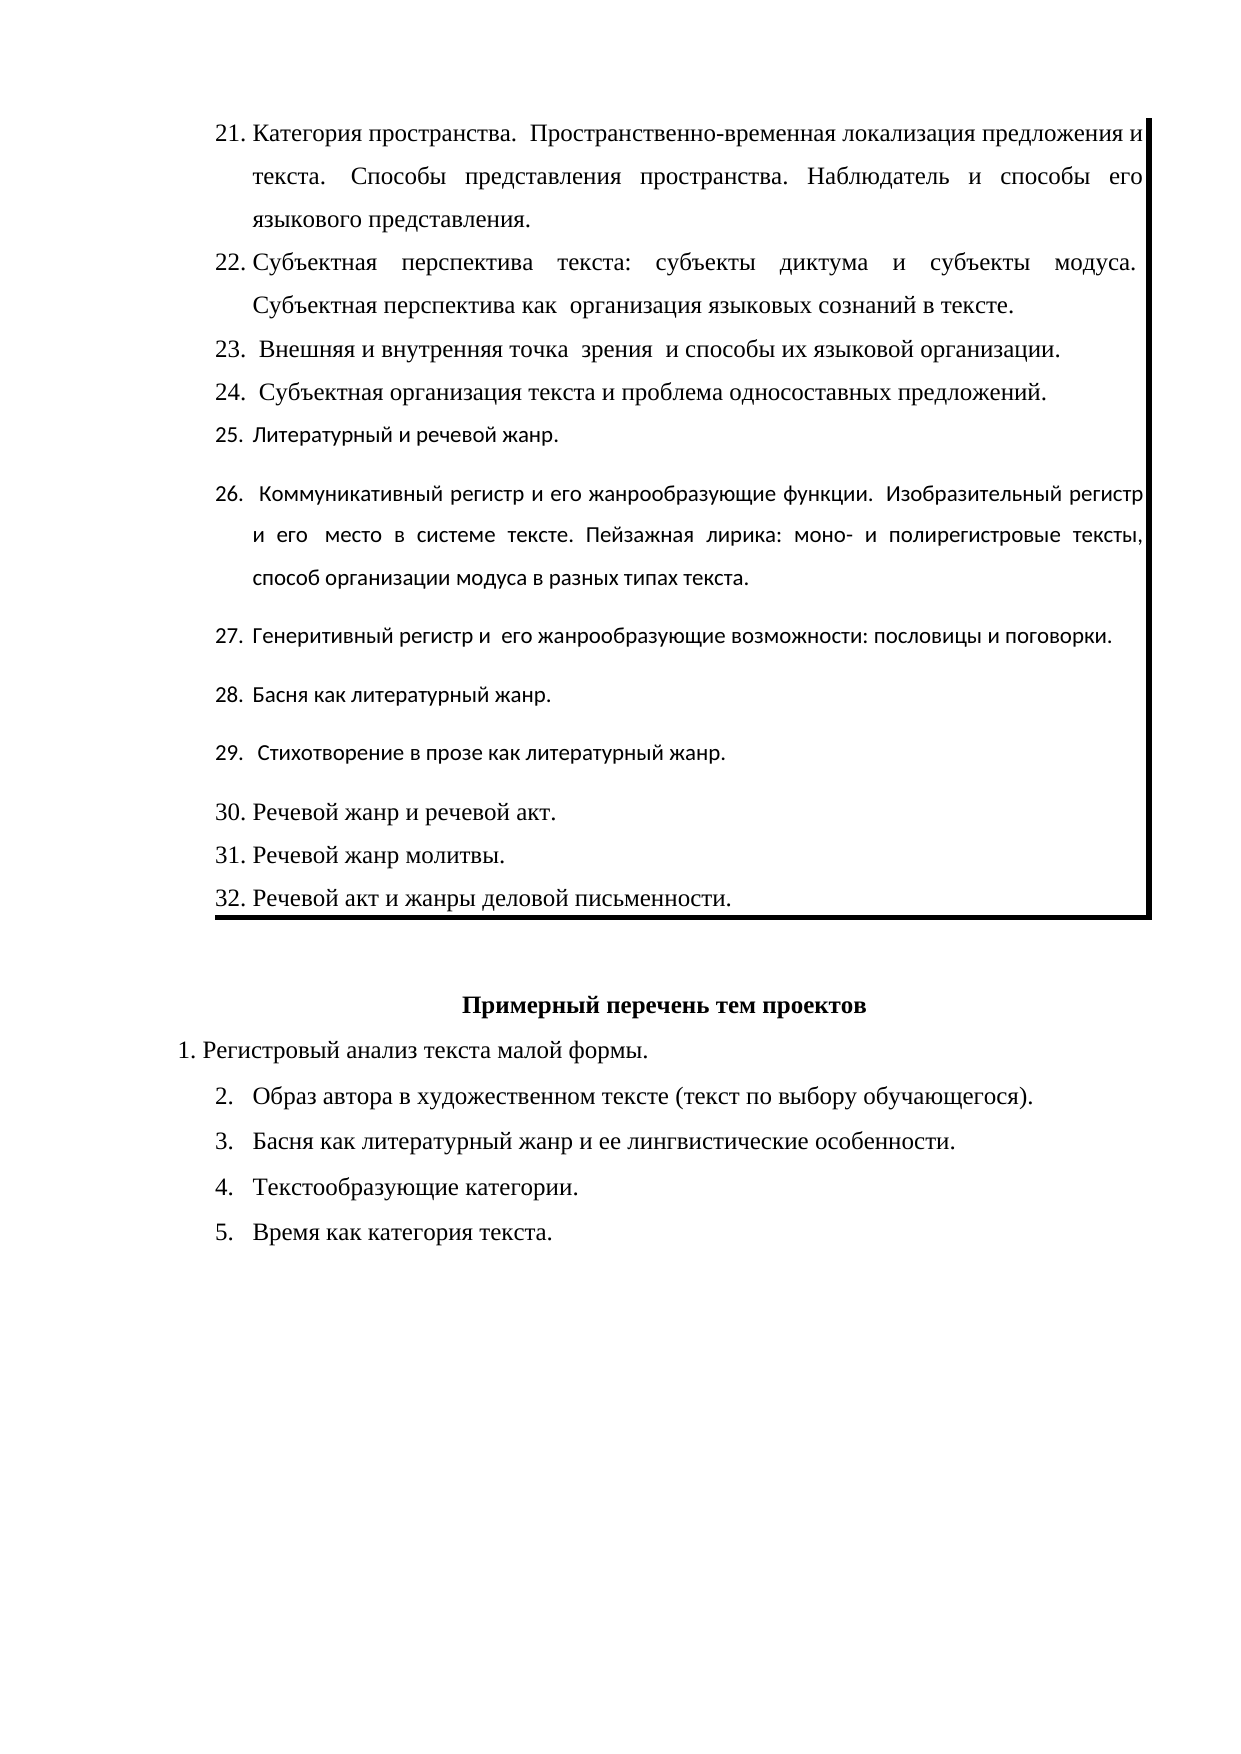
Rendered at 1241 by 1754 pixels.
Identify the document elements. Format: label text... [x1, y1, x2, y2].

list Текстообразующие категории. [215, 1172, 1152, 1201]
text Примерный перечень тем проектов [177, 990, 1152, 1019]
list Коммуникативный регистр и его жанрообразующие функции. Изобразительный регистр и его место в системе тексте. Пейзажная лирика: моно- и полирегистровые тексты, способ организации модуса в разных типах текста. [215, 479, 1146, 591]
list Басня как литературный жанр. [215, 680, 1146, 708]
list Образ автора в художественном тексте (текст по выбору обучающегося). [215, 1081, 1152, 1110]
list Речевой акт и жанры деловой письменности. [215, 883, 1146, 915]
list Субъектная организация текста и проблема односоставных предложений. [215, 377, 1146, 406]
list Литературный и речевой жанр. [215, 420, 1146, 448]
list Время как категория текста. [215, 1217, 1152, 1246]
list Субъектная перспектива текста: субъекты диктума и субъекты модуса. Субъектная перспектива как организация языковых сознаний в тексте. [215, 247, 1146, 319]
list Речевой жанр и речевой акт. [215, 797, 1146, 826]
text 1. Регистровый анализ текста малой формы. [177, 1035, 1152, 1064]
list Речевой жанр молитвы. [215, 840, 1146, 869]
list Стихотворение в прозе как литературный жанр. [215, 738, 1146, 767]
list Внешняя и внутренняя точка зрения и способы их языковой организации. [215, 334, 1146, 362]
list Генеритивный регистр и его жанрообразующие возможности: пословицы и поговорки. [215, 621, 1146, 649]
list Басня как литературный жанр и ее лингвистические особенности. [215, 1126, 1152, 1155]
list Категория пространства. Пространственно-временная локализация предложения и текста. Способы представления пространства. Наблюдатель и способы его языкового представления. [215, 118, 1146, 233]
